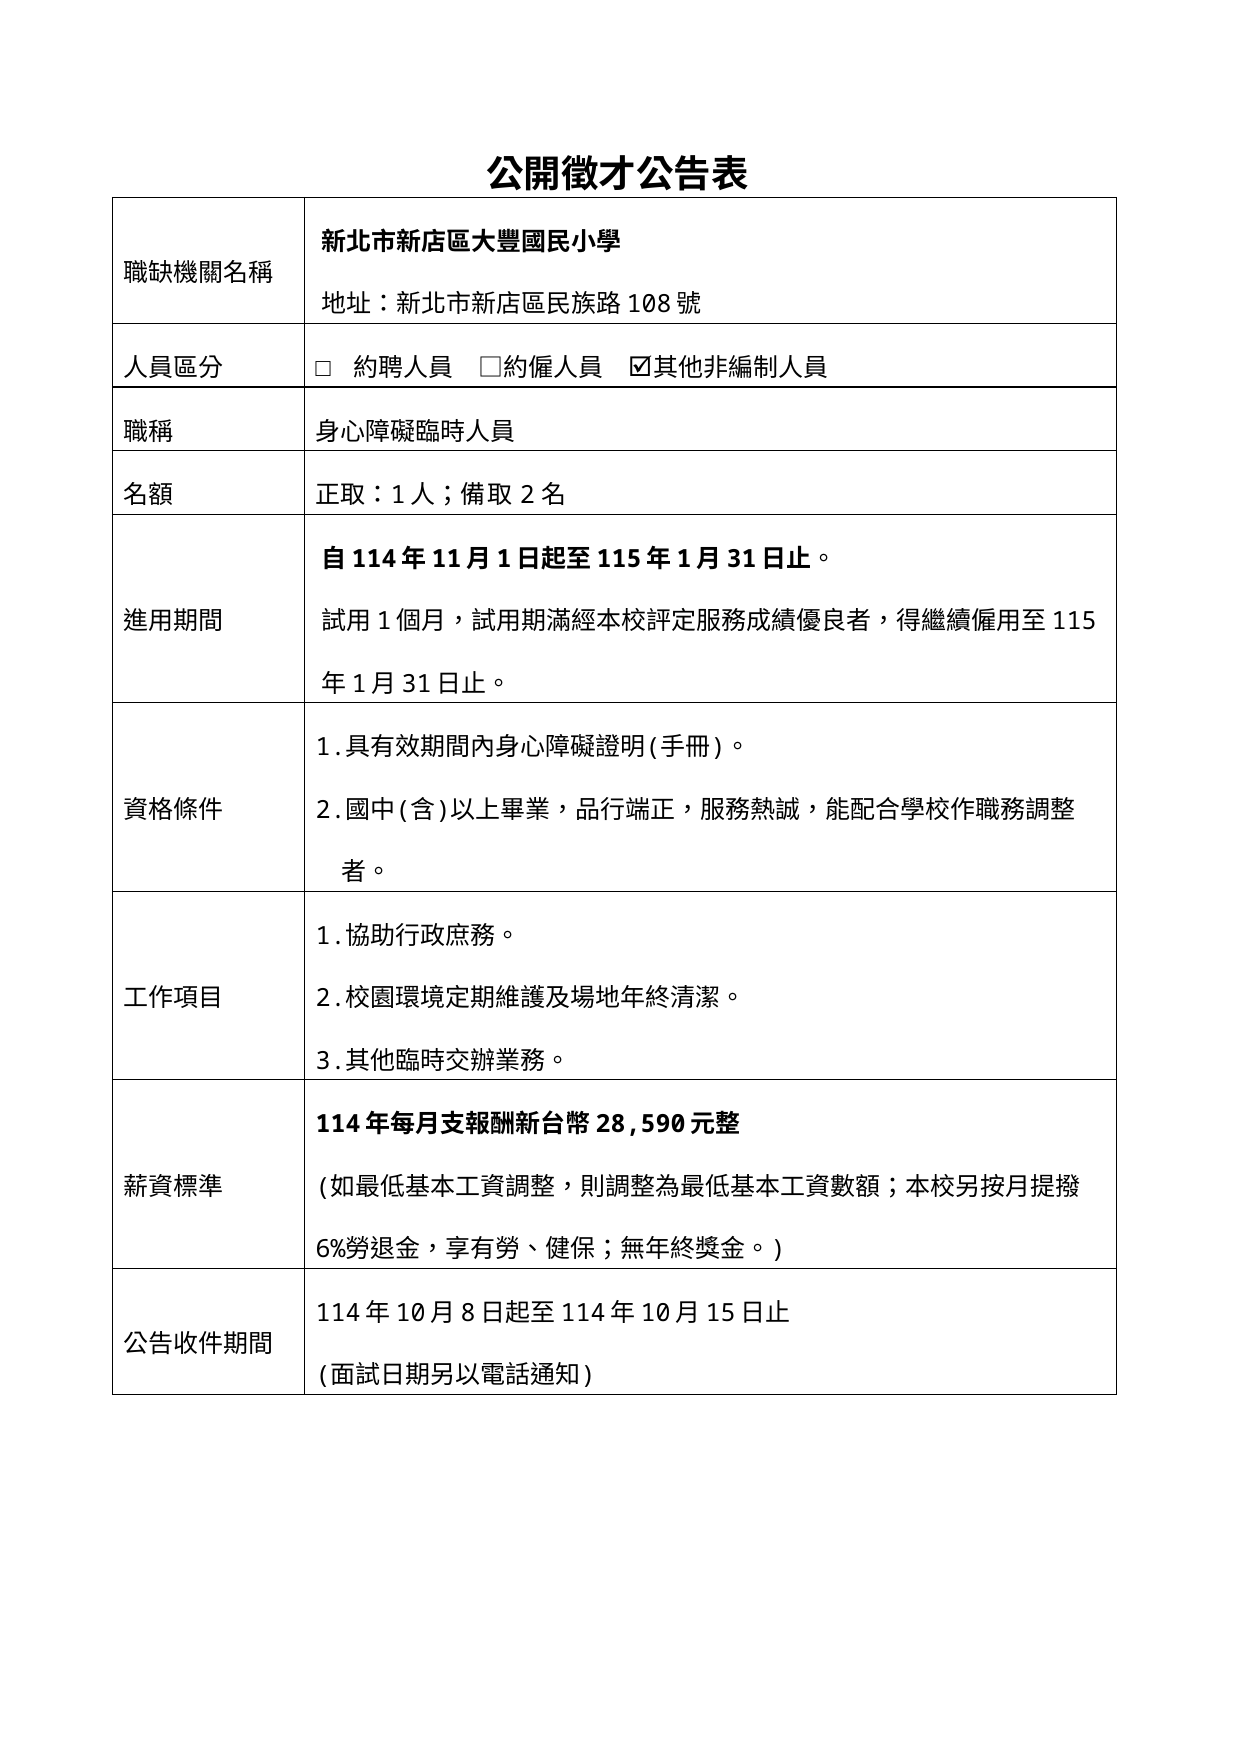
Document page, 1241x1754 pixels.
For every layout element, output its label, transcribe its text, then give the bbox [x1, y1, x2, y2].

table_cell 1.協助行政庶務。 2.校園環境定期維護及場地年終清潔。 3.其他臨時交辦業務。 [305, 892, 1116, 1079]
table_cell 職稱 [113, 388, 304, 450]
table_cell 名額 [113, 451, 304, 513]
table_cell 身心障礙臨時人員 [305, 388, 1116, 450]
table_header 公開徵才公告表 [112, 124, 1117, 197]
table_cell 進用期間 [113, 515, 304, 702]
table_cell 工作項目 [113, 892, 304, 1079]
table_cell 人員區分 [113, 324, 304, 386]
table_cell 職缺機關名稱 [113, 198, 304, 323]
table_cell 新北市新店區大豐國民小學 地址：新北市新店區民族路108號 [305, 198, 1116, 323]
table_cell 1.具有效期間內身心障礙證明(手冊)。 2.國中(含)以上畢業，品行端正，服務熱誠，能配合學校作職務調整者。 [305, 703, 1116, 891]
table_cell 自114年11月1日起至115年1月31日止。 試用1個月，試用期滿經本校評定服務成績優良者，得繼續僱用至115年1月31日止。 [305, 515, 1116, 702]
table_cell 約聘人員 □約僱人員 其他非編制人員 [305, 324, 1116, 386]
table_cell 公告收件期間 [113, 1269, 304, 1394]
table_cell 正取：1人；備取2名 [305, 451, 1116, 513]
table_cell 114年10月8日起至114年10月15日止 (面試日期另以電話通知) [305, 1269, 1116, 1394]
table_cell 薪資標準 [113, 1080, 304, 1268]
table_cell 114年每月支報酬新台幣28,590元整 (如最低基本工資調整，則調整為最低基本工資數額；本校另按月提撥6%勞退金，享有勞、健保；無年終獎金。) [305, 1080, 1116, 1268]
table_cell 資格條件 [113, 703, 304, 891]
